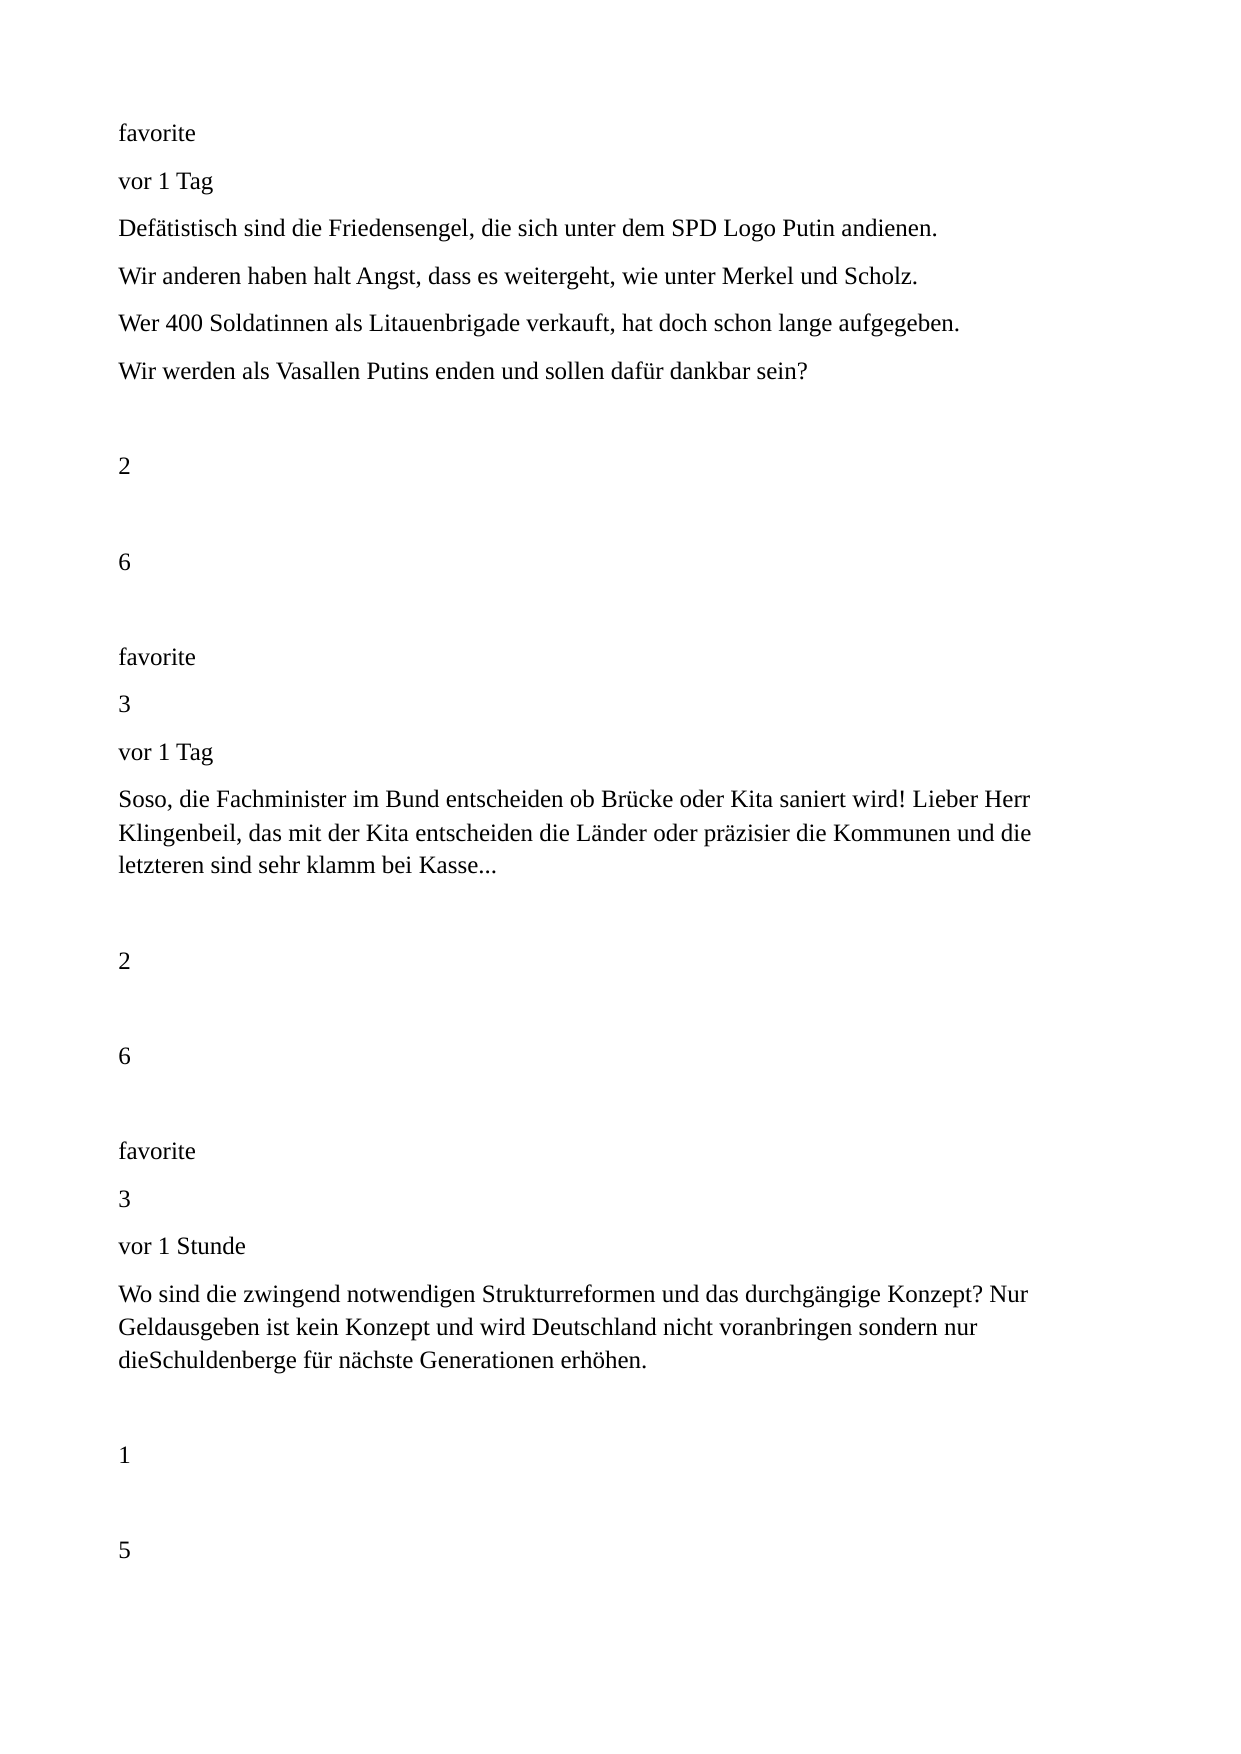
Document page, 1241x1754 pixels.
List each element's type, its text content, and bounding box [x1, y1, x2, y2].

text 2 [118, 451, 1122, 480]
text Wir anderen haben halt Angst, dass es weitergeht, wie unter Merkel und Scholz. [118, 261, 1122, 290]
text vor 1 Tag [118, 166, 1122, 194]
text favorite [118, 642, 1122, 671]
text Wir werden als Vasallen Putins enden und sollen dafür dankbar sein? [118, 356, 1122, 385]
text 3 [118, 689, 1122, 718]
text vor 1 Stunde [118, 1231, 1122, 1260]
text 6 [118, 1041, 1122, 1070]
text 1 [118, 1440, 1122, 1469]
text 6 [118, 547, 1122, 575]
text Wo sind die zwingend notwendigen Strukturreformen und das durchgängige Konzept? Nur Geldausgeben ist kein Konzept und wird Deutschland nicht voranbringen sondern nur dieSchuldenberge für nächste Generationen erhöhen. [118, 1279, 1122, 1374]
text favorite [118, 1136, 1122, 1165]
text 5 [118, 1536, 1122, 1564]
text Soso, die Fachminister im Bund entscheiden ob Brücke oder Kita saniert wird! Lieber Herr Klingenbeil, das mit der Kita entscheiden die Länder oder präzisier die Kommunen und die letzteren sind sehr klamm bei Kasse... [118, 784, 1122, 879]
text vor 1 Tag [118, 737, 1122, 766]
text Wer 400 Soldatinnen als Litauenbrigade verkauft, hat doch schon lange aufgegeben. [118, 308, 1122, 337]
text Defätistisch sind die Friedensengel, die sich unter dem SPD Logo Putin andienen. [118, 213, 1122, 242]
text 2 [118, 946, 1122, 974]
text 3 [118, 1184, 1122, 1213]
text favorite [118, 118, 1122, 147]
